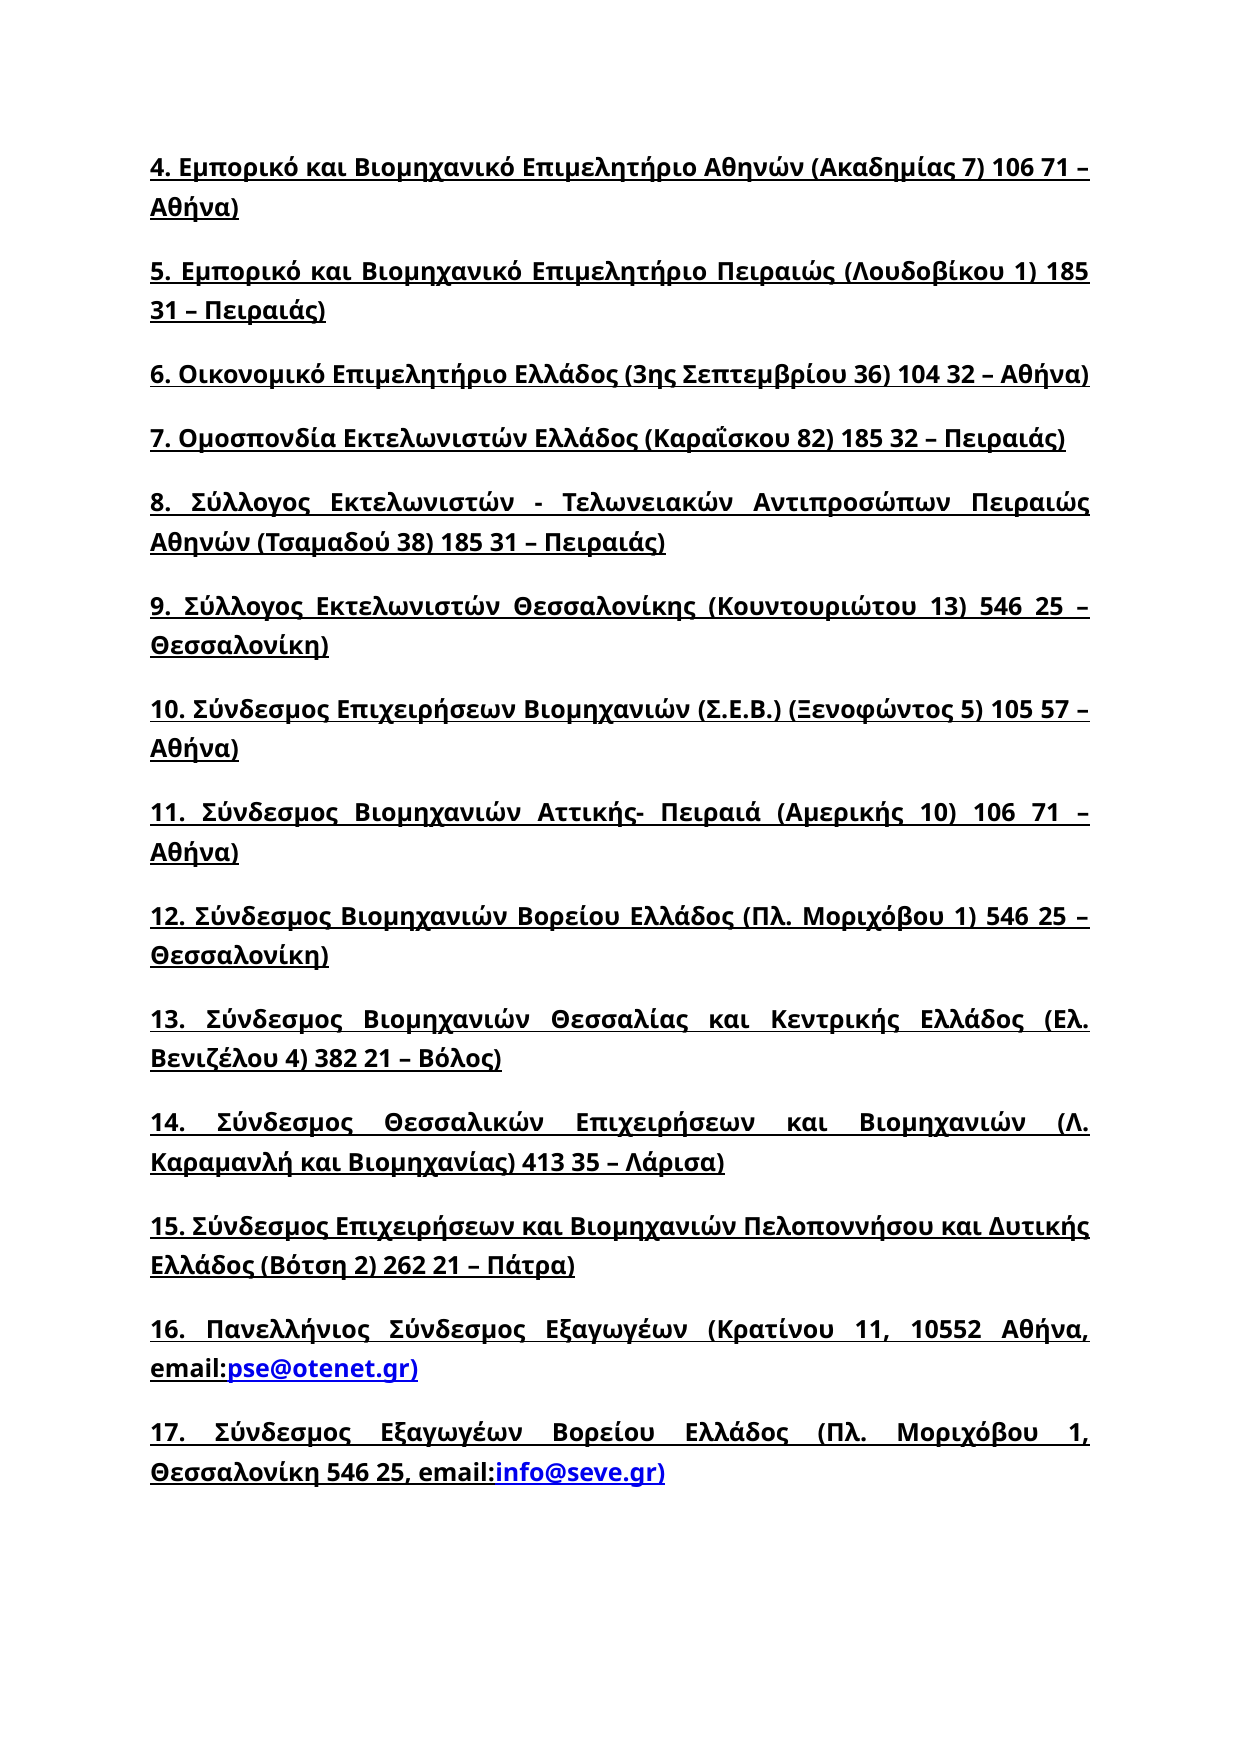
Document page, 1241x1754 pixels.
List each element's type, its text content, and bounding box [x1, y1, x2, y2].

text Ελλάδος (Βότση 2) 262 21 – Πάτρα) [150, 1239, 1090, 1282]
text Αθήνα) [150, 181, 1090, 223]
text 10. Σύνδεσμος Επιχειρήσεων Βιομηχανιών (Σ.Ε.Β.) (Ξενοφώντος 5) 105 57 – [150, 692, 1090, 721]
text 6. Οικονομικό Επιμελητήριο Ελλάδος (3ης Σεπτεμβρίου 36) 104 32 – Αθήνα) [150, 357, 1090, 386]
text Αθήνα) [150, 826, 1090, 868]
text Θεσσαλονίκη 546 25, email:info@seve.gr) [150, 1446, 1090, 1488]
text 4. Εμπορικό και Βιομηχανικό Επιμελητήριο Αθηνών (Ακαδημίας 7) 106 71 – [150, 150, 1090, 179]
text 12. Σύνδεσμος Βιομηχανιών Βορείου Ελλάδος (Πλ. Μοριχόβου 1) 546 25 – [150, 898, 1090, 927]
text Βενιζέλου 4) 382 21 – Βόλος) [150, 1032, 1090, 1075]
text Αθηνών (Τσαμαδού 38) 185 31 – Πειραιάς) [150, 516, 1090, 558]
text 31 – Πειραιάς) [150, 284, 1090, 327]
text 17. Σύνδεσμος Εξαγωγέων Βορείου Ελλάδος (Πλ. Μοριχόβου 1, [150, 1415, 1090, 1444]
text 16. Πανελλήνιος Σύνδεσμος Εξαγωγέων (Κρατίνου 11, 10552 Αθήνα, [150, 1312, 1090, 1341]
text 13. Σύνδεσμος Βιομηχανιών Θεσσαλίας και Κεντρικής Ελλάδος (Ελ. [150, 1002, 1090, 1031]
text Θεσσαλονίκη) [150, 619, 1090, 662]
text 14. Σύνδεσμος Θεσσαλικών Επιχειρήσεων και Βιομηχανιών (Λ. [150, 1105, 1090, 1134]
text 15. Σύνδεσμος Επιχειρήσεων και Βιομηχανιών Πελοποννήσου και Δυτικής [150, 1208, 1090, 1237]
text [150, 387, 1090, 391]
text 7. Ομοσπονδία Εκτελωνιστών Ελλάδος (Καραΐσκου 82) 185 32 – Πειραιάς) [150, 421, 1090, 455]
text email:pse@otenet.gr) [150, 1342, 1090, 1385]
text Καραμανλή και Βιομηχανίας) 413 35 – Λάρισα) [150, 1136, 1090, 1178]
text Θεσσαλονίκη) [150, 929, 1090, 972]
text 9. Σύλλογος Εκτελωνιστών Θεσσαλονίκης (Κουντουριώτου 13) 546 25 – [150, 588, 1090, 617]
text 8. Σύλλογος Εκτελωνιστών - Τελωνειακών Αντιπροσώπων Πειραιώς [150, 485, 1090, 514]
text 11. Σύνδεσμος Βιομηχανιών Αττικής- Πειραιά (Αμερικής 10) 106 71 – [150, 795, 1090, 824]
text 5. Εμπορικό και Βιομηχανικό Επιμελητήριο Πειραιώς (Λουδοβίκου 1) 185 [150, 253, 1090, 282]
text Αθήνα) [150, 722, 1090, 765]
